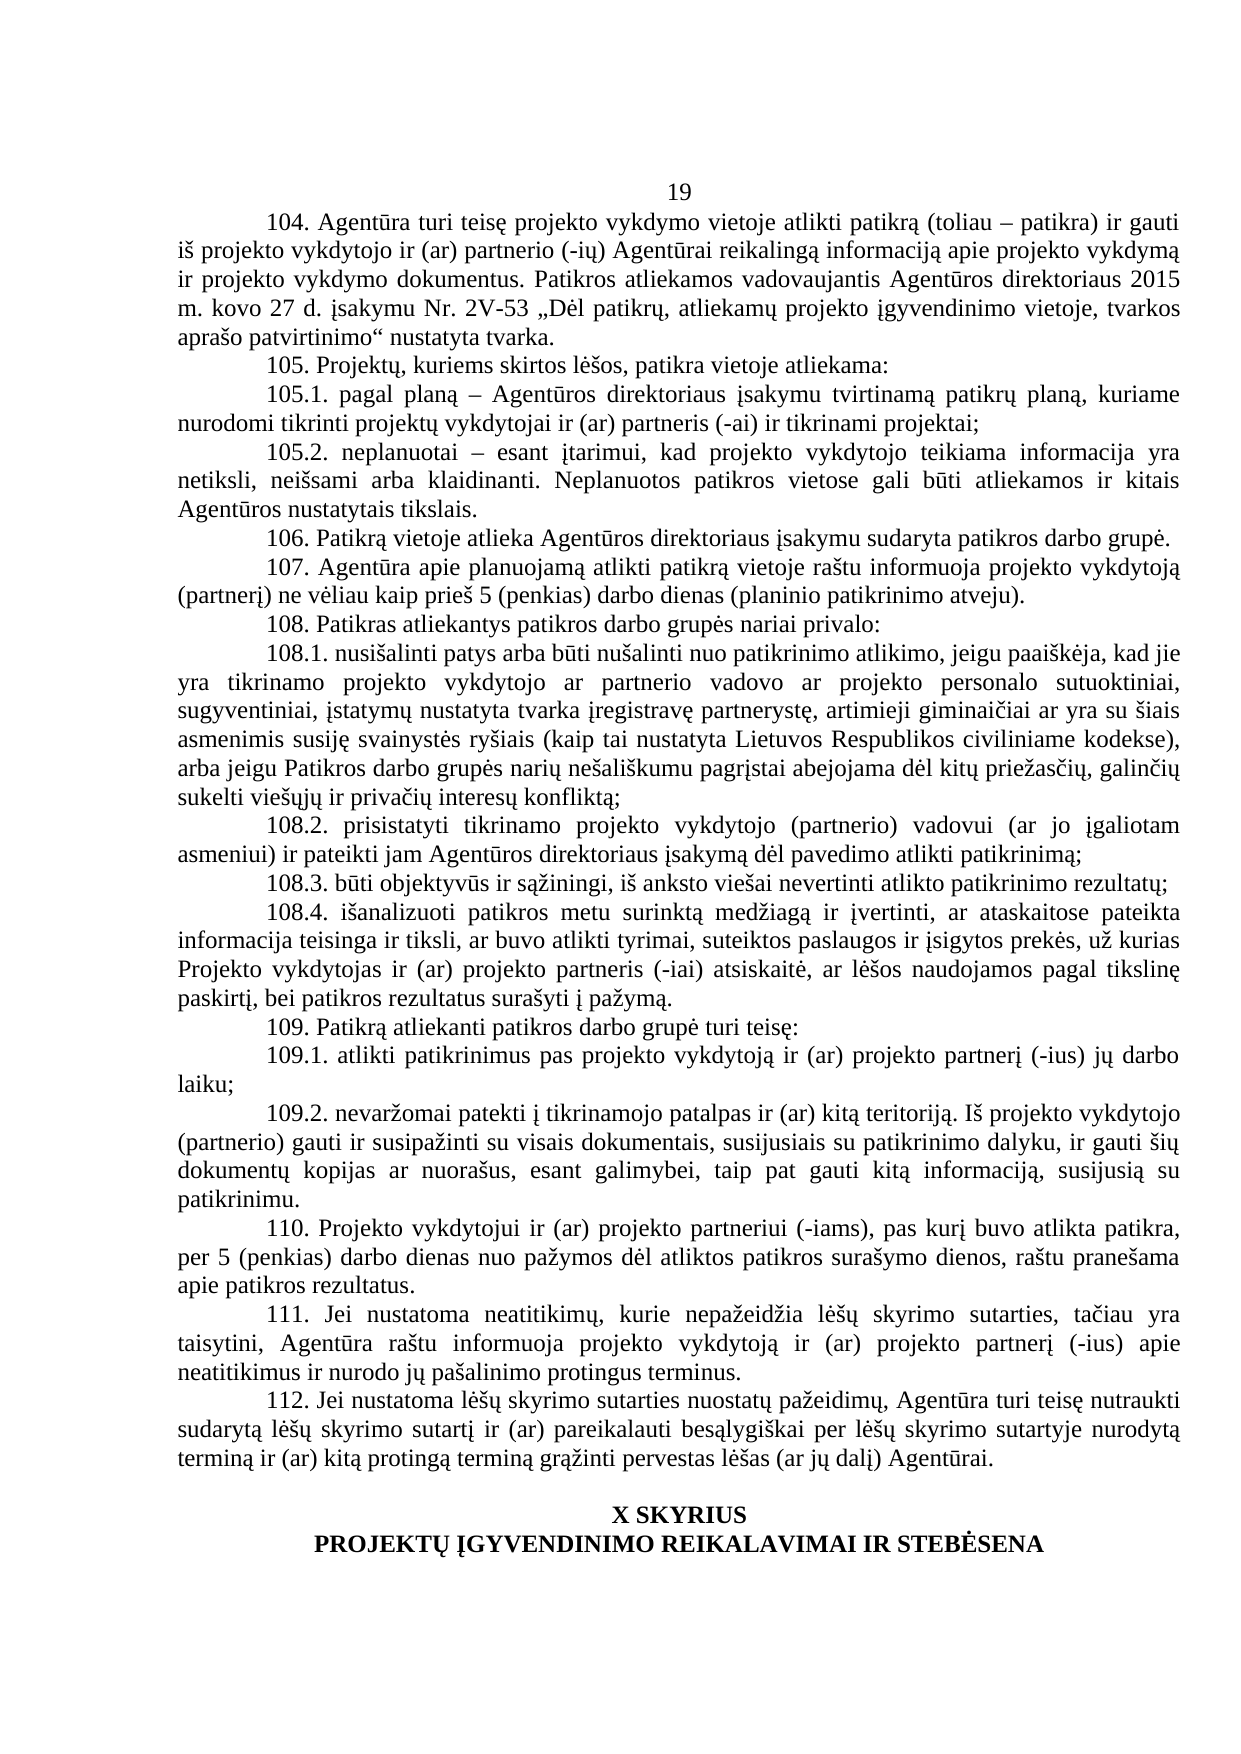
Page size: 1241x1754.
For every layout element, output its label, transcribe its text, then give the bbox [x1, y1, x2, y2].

text X SKYRIUS [177, 1500, 1181, 1529]
text 111. Jei nustatoma neatitikimų, kurie nepažeidžia lėšų skyrimo sutarties, tačiau yra taisytini, Agentūra raštu informuoja projekto vykdytoją ir (ar) projekto partnerį (-ius) apie neatitikimus ir nurodo jų pašalinimo protingus terminus. [177, 1299, 1181, 1385]
text 109.1. atlikti patikrinimus pas projekto vykdytoją ir (ar) projekto partnerį (-ius) jų darbo laiku; [177, 1040, 1181, 1098]
text 112. Jei nustatoma lėšų skyrimo sutarties nuostatų pažeidimų, Agentūra turi teisę nutraukti sudarytą lėšų skyrimo sutartį ir (ar) pareikalauti besąlygiškai per lėšų skyrimo sutartyje nurodytą terminą ir (ar) kitą protingą terminą grąžinti pervestas lėšas (ar jų dalį) Agentūrai. [177, 1385, 1181, 1472]
text 107. Agentūra apie planuojamą atlikti patikrą vietoje raštu informuoja projekto vykdytoją (partnerį) ne vėliau kaip prieš 5 (penkias) darbo dienas (planinio patikrinimo atveju). [177, 552, 1181, 609]
text PROJEKTŲ ĮGYVENDINIMO REIKALAVIMAI IR STEBĖSENA [177, 1529, 1181, 1558]
text 108.3. būti objektyvūs ir sąžiningi, iš anksto viešai nevertinti atlikto patikrinimo rezultatų; [177, 868, 1181, 897]
text 105.2. neplanuotai – esant įtarimui, kad projekto vykdytojo teikiama informacija yra netiksli, neišsami arba klaidinanti. Neplanuotos patikros vietose gali būti atliekamos ir kitais Agentūros nustatytais tikslais. [177, 437, 1181, 523]
text 108.1. nusišalinti patys arba būti nušalinti nuo patikrinimo atlikimo, jeigu paaiškėja, kad jie yra tikrinamo projekto vykdytojo ar partnerio vadovo ar projekto personalo sutuoktiniai, sugyventiniai, įstatymų nustatyta tvarka įregistravę partnerystę, artimieji giminaičiai ar yra su šiais asmenimis susiję svainystės ryšiais (kaip tai nustatyta Lietuvos Respublikos civiliniame kodekse), arba jeigu Patikros darbo grupės narių nešališkumu pagrįstai abejojama dėl kitų priežasčių, galinčių sukelti viešųjų ir privačių interesų konfliktą; [177, 638, 1181, 810]
text 105. Projektų, kuriems skirtos lėšos, patikra vietoje atliekama: [177, 350, 1181, 379]
text 108.2. prisistatyti tikrinamo projekto vykdytojo (partnerio) vadovui (ar jo įgaliotam asmeniui) ir pateikti jam Agentūros direktoriaus įsakymą dėl pavedimo atlikti patikrinimą; [177, 810, 1181, 868]
text 106. Patikrą vietoje atlieka Agentūros direktoriaus įsakymu sudaryta patikros darbo grupė. [177, 523, 1181, 552]
text 108.4. išanalizuoti patikros metu surinktą medžiagą ir įvertinti, ar ataskaitose pateikta informacija teisinga ir tiksli, ar buvo atlikti tyrimai, suteiktos paslaugos ir įsigytos prekės, už kurias Projekto vykdytojas ir (ar) projekto partneris (-iai) atsiskaitė, ar lėšos naudojamos pagal tikslinę paskirtį, bei patikros rezultatus surašyti į pažymą. [177, 897, 1181, 1012]
text 110. Projekto vykdytojui ir (ar) projekto partneriui (-iams), pas kurį buvo atlikta patikra, per 5 (penkias) darbo dienas nuo pažymos dėl atliktos patikros surašymo dienos, raštu pranešama apie patikros rezultatus. [177, 1213, 1181, 1299]
text 109.2. nevaržomai patekti į tikrinamojo patalpas ir (ar) kitą teritoriją. Iš projekto vykdytojo (partnerio) gauti ir susipažinti su visais dokumentais, susijusiais su patikrinimo dalyku, ir gauti šių dokumentų kopijas ar nuorašus, esant galimybei, taip pat gauti kitą informaciją, susijusią su patikrinimu. [177, 1098, 1181, 1213]
text 105.1. pagal planą – Agentūros direktoriaus įsakymu tvirtinamą patikrų planą, kuriame nurodomi tikrinti projektų vykdytojai ir (ar) partneris (-ai) ir tikrinami projektai; [177, 379, 1181, 437]
text 108. Patikras atliekantys patikros darbo grupės nariai privalo: [177, 609, 1181, 638]
text 109. Patikrą atliekanti patikros darbo grupė turi teisę: [177, 1012, 1181, 1040]
text 104. Agentūra turi teisę projekto vykdymo vietoje atlikti patikrą (toliau – patikra) ir gauti iš projekto vykdytojo ir (ar) partnerio (-ių) Agentūrai reikalingą informaciją apie projekto vykdymą ir projekto vykdymo dokumentus. Patikros atliekamos vadovaujantis Agentūros direktoriaus 2015 m. kovo 27 d. įsakymu Nr. 2V-53 „Dėl patikrų, atliekamų projekto įgyvendinimo vietoje, tvarkos aprašo patvirtinimo“ nustatyta tvarka. [177, 207, 1181, 350]
